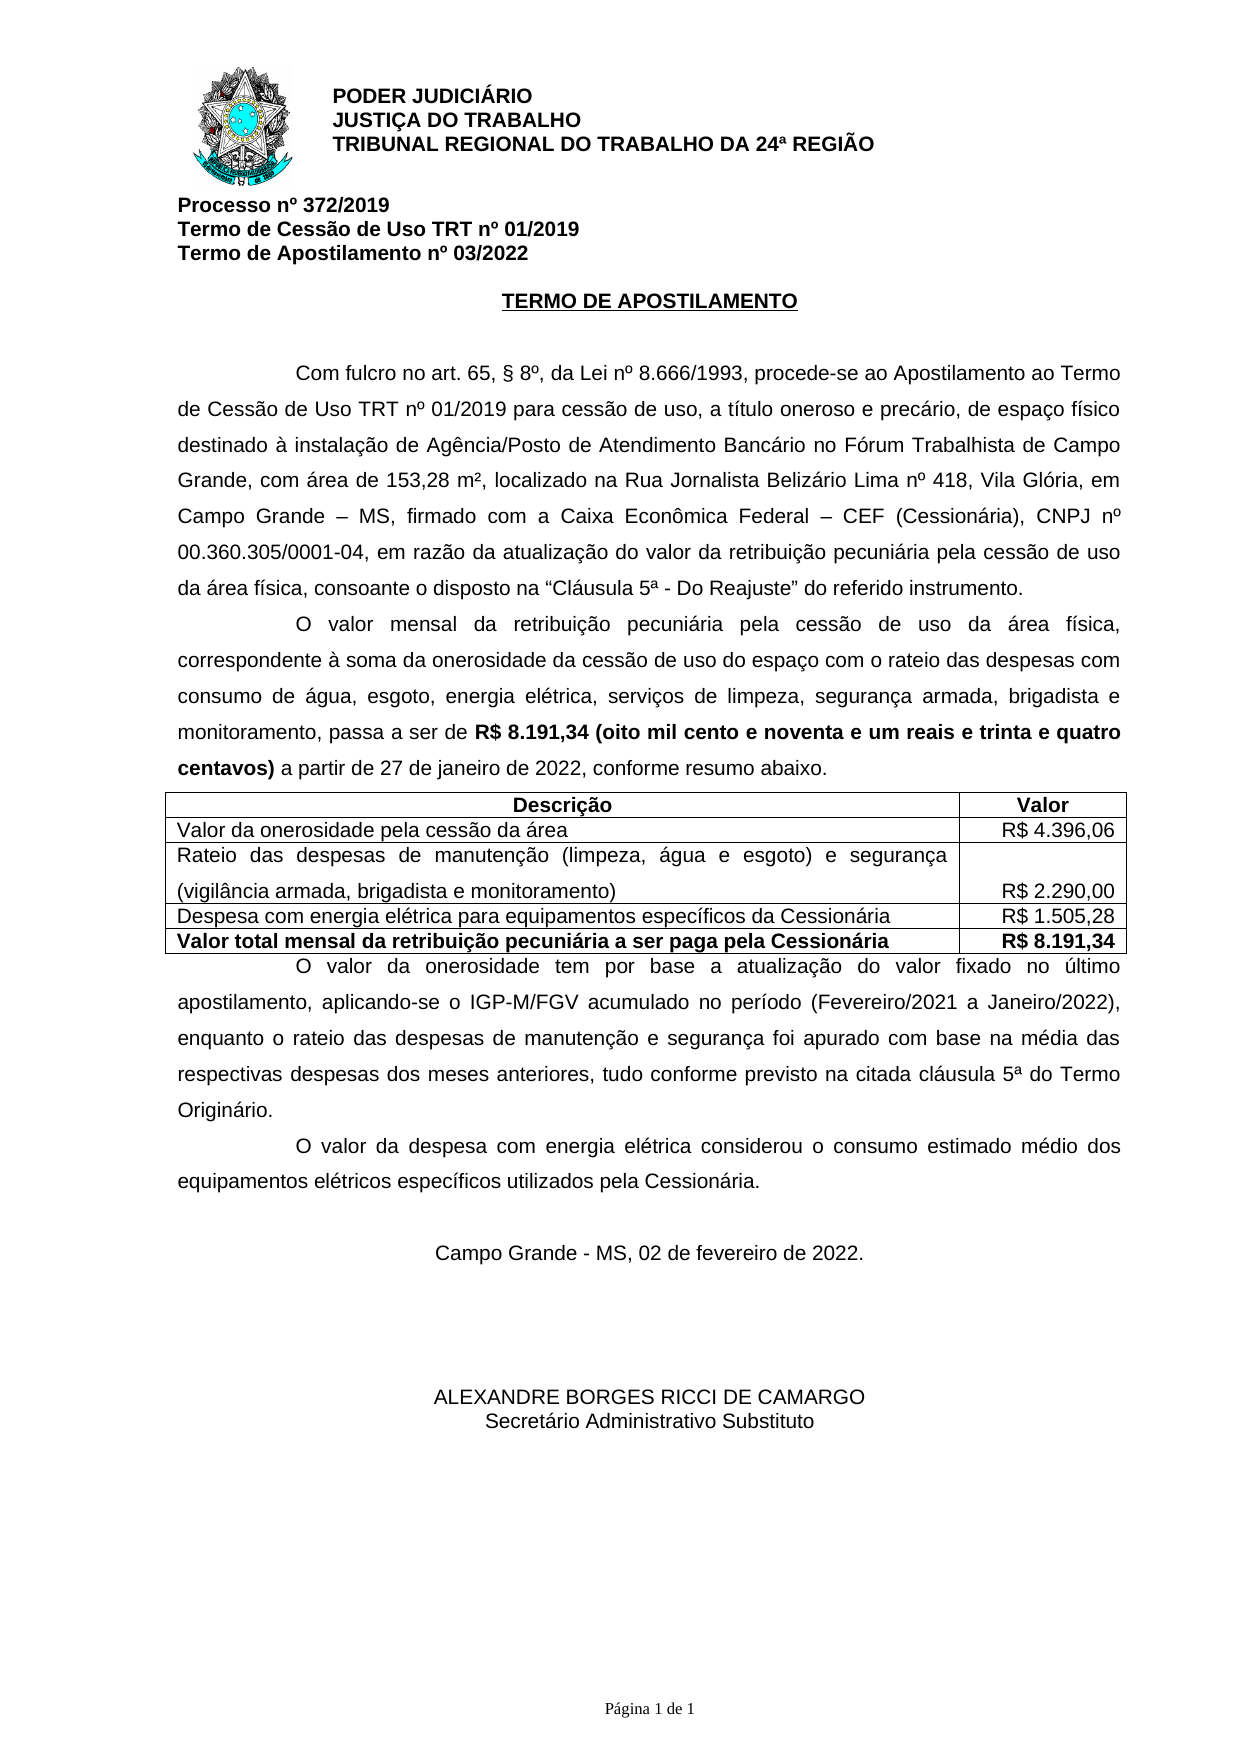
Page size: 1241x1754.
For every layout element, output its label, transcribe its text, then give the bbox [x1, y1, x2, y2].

text Campo Grande - MS, 02 de fevereiro de 2022. [177, 1241, 1122, 1265]
table_cell Despesa com energia elétrica para equipamentos específicos da Cessionária [166, 904, 959, 928]
table_header Valor [960, 793, 1126, 817]
text Com fulcro no art. 65, § 8º, da Lei nº 8.666/1993, procede-se ao Apostilamento ao Termo de Cessão de Uso TRT nº 01/2019 para cessão de uso, a título oneroso e precário, de espaço físico destinado à instalação de Agência/Posto de Atendimento Bancário no Fórum Trabalhista de Campo Grande, com área de 153,28 m², localizado na Rua Jornalista Belizário Lima nº 418, Vila Glória, em Campo Grande – MS, firmado com a Caixa Econômica Federal – CEF (Cessionária), CNPJ nº 00.360.305/0001-04, em razão da atualização do valor da retribuição pecuniária pela cessão de uso da área física, consoante o disposto na “Cláusula 5ª - Do Reajuste” do referido instrumento. [177, 361, 1122, 600]
table_cell Rateio das despesas de manutenção (limpeza, água e esgoto) e segurança (vigilância armada, brigadista e monitoramento) [166, 843, 959, 903]
table_cell R$ 8.191,34 [960, 929, 1126, 953]
table_cell R$ 4.396,06 [960, 818, 1126, 842]
text O valor da despesa com energia elétrica considerou o consumo estimado médio dos equipamentos elétricos específicos utilizados pela Cessionária. [177, 1133, 1122, 1193]
text O valor da onerosidade tem por base a atualização do valor fixado no último apostilamento, aplicando-se o IGP-M/FGV acumulado no período (Fevereiro/2021 a Janeiro/2022), enquanto o rateio das despesas de manutenção e segurança foi apurado com base na média das respectivas despesas dos meses anteriores, tudo conforme previsto na citada cláusula 5ª do Termo Originário. [177, 954, 1122, 1121]
table_cell R$ 2.290,00 [960, 843, 1126, 903]
text Secretário Administrativo Substituto [177, 1409, 1122, 1433]
subtitle TERMO DE APOSTILAMENTO [177, 289, 1122, 313]
text O valor mensal da retribuição pecuniária pela cessão de uso da área física, correspondente à soma da onerosidade da cessão de uso do espaço com o rateio das despesas com consumo de água, esgoto, energia elétrica, serviços de limpeza, segurança armada, brigadista e monitoramento, passa a ser de R$ 8.191,34 (oito mil cento e noventa e um reais e trinta e quatro centavos) a partir de 27 de janeiro de 2022, conforme resumo abaixo. [177, 612, 1122, 780]
text ALEXANDRE BORGES RICCI DE CAMARGO [177, 1385, 1122, 1409]
table_cell Valor total mensal da retribuição pecuniária a ser paga pela Cessionária [166, 929, 959, 953]
table_cell Valor da onerosidade pela cessão da área [166, 818, 959, 842]
table_header Descrição [166, 793, 959, 817]
table_cell R$ 1.505,28 [960, 904, 1126, 928]
